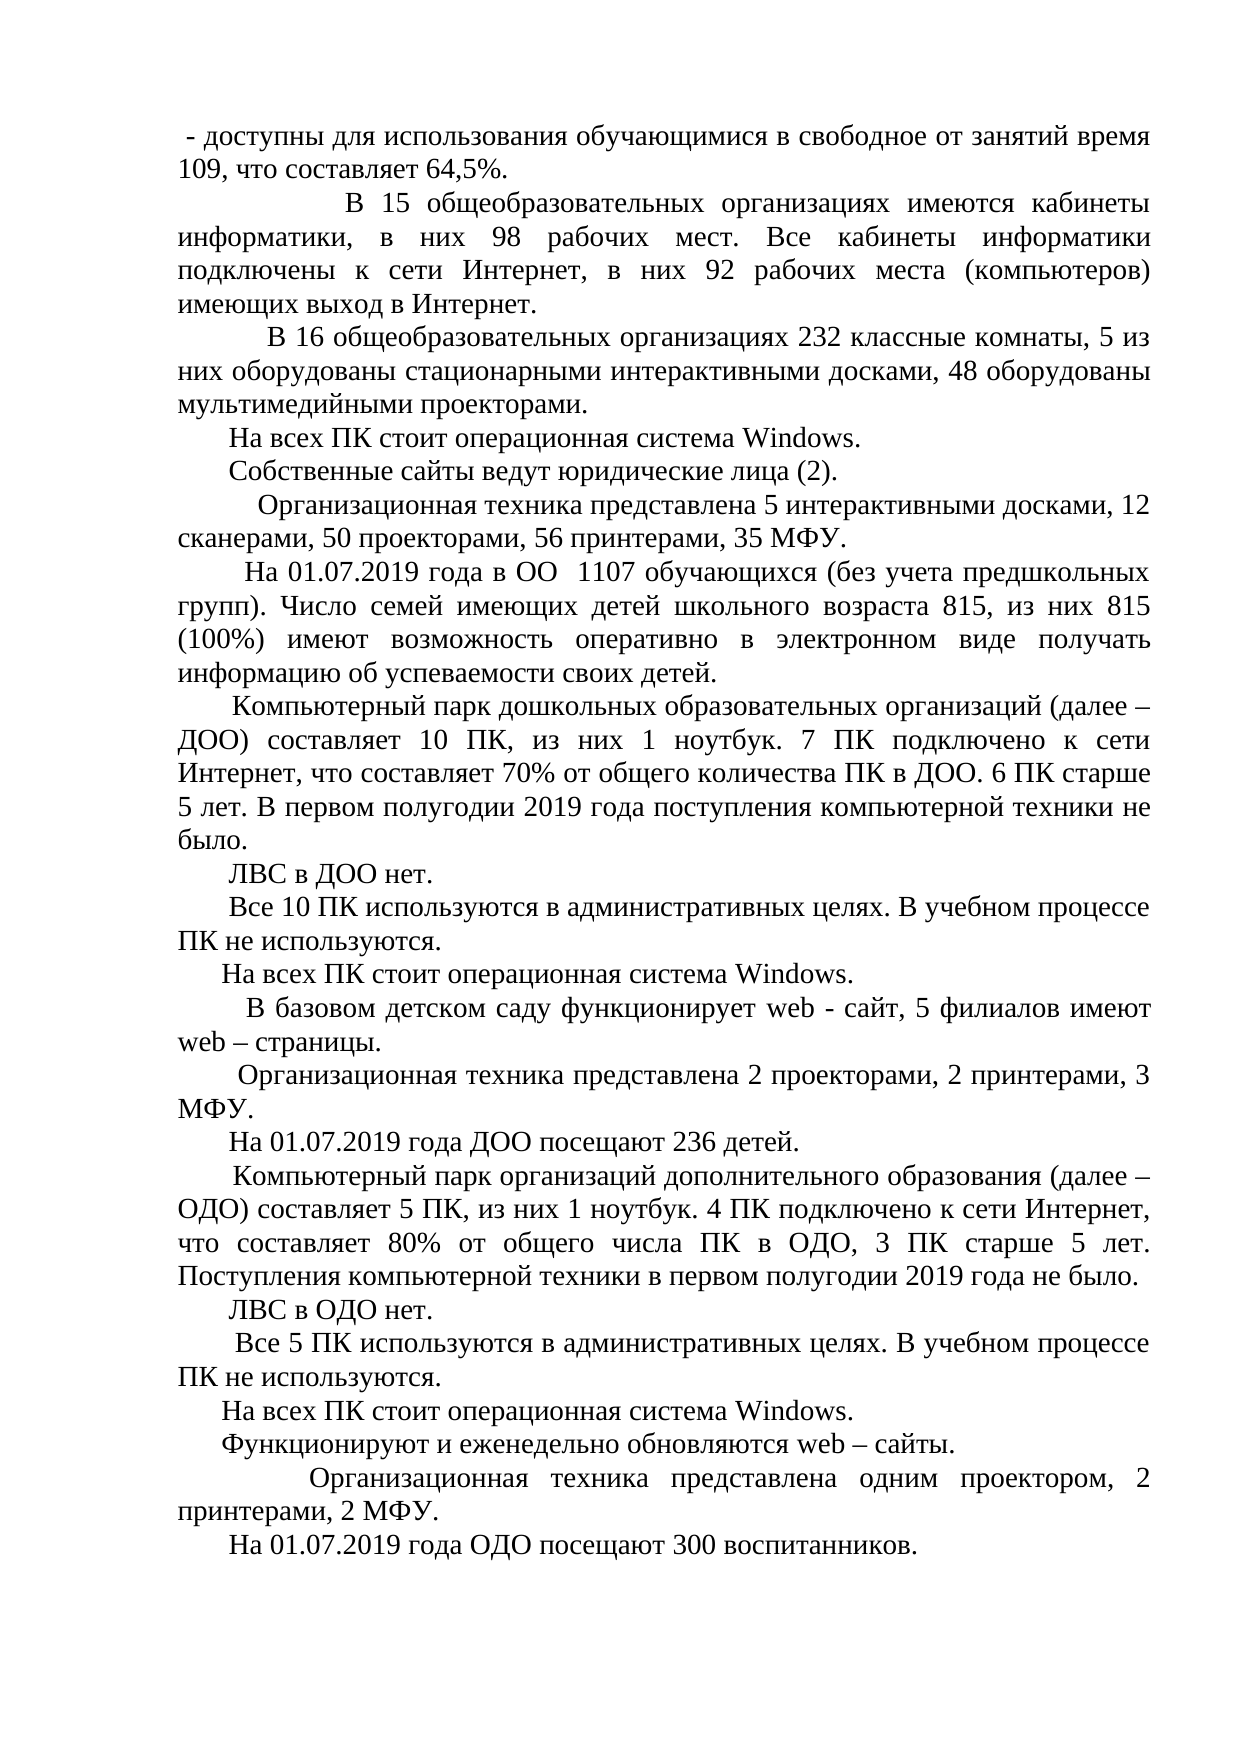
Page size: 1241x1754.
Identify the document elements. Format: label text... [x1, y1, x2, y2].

text Организационная техника представлена 5 интерактивными досками, 12 сканерами, 50 проекторами, 56 принтерами, 35 МФУ. [177, 487, 1152, 554]
text Организационная техника представлена одним проектором, 2 принтерами, 2 МФУ. [177, 1460, 1152, 1527]
text Организационная техника представлена 2 проекторами, 2 принтерами, 3 МФУ. [177, 1057, 1152, 1124]
text На 01.07.2019 года в ОО 1107 обучающихся (без учета предшкольных групп). Число семей имеющих детей школьного возраста 815, из них 815 (100%) имеют возможность оперативно в электронном виде получать информацию об успеваемости своих детей. [177, 554, 1152, 688]
text В 16 общеобразовательных организациях 232 классные комнаты, 5 из них оборудованы стационарными интерактивными досками, 48 оборудованы мультимедийными проекторами. [177, 319, 1152, 420]
text На 01.07.2019 года ДОО посещают 236 детей. [177, 1124, 1152, 1158]
text В 15 общеобразовательных организациях имеются кабинеты информатики, в них 98 рабочих мест. Все кабинеты информатики подключены к сети Интернет, в них 92 рабочих места (компьютеров) имеющих выход в Интернет. [177, 185, 1152, 319]
text Компьютерный парк дошкольных образовательных организаций (далее – ДОО) составляет 10 ПК, из них 1 ноутбук. 7 ПК подключено к сети Интернет, что составляет 70% от общего количества ПК в ДОО. 6 ПК старше 5 лет. В первом полугодии 2019 года поступления компьютерной техники не было. [177, 688, 1152, 856]
text ЛВС в ДОО нет. [177, 856, 1152, 889]
text Функционируют и еженедельно обновляются web – сайты. [177, 1426, 1152, 1460]
text На всех ПК стоит операционная система Windows. [177, 1393, 1152, 1426]
text На всех ПК стоит операционная система Windows. [177, 420, 1152, 453]
text Все 10 ПК используются в административных целях. В учебном процессе ПК не используются. [177, 889, 1152, 957]
text Все 5 ПК используются в административных целях. В учебном процессе ПК не используются. [177, 1326, 1152, 1393]
text - доступны для использования обучающимися в свободное от занятий время 109, что составляет 64,5%. [177, 118, 1152, 185]
text В базовом детском саду функционирует web - сайт, 5 филиалов имеют web – страницы. [177, 990, 1152, 1057]
text ЛВС в ОДО нет. [177, 1292, 1152, 1326]
text На 01.07.2019 года ОДО посещают 300 воспитанников. [177, 1527, 1152, 1560]
text Собственные сайты ведут юридические лица (2). [177, 453, 1152, 487]
text Компьютерный парк организаций дополнительного образования (далее – ОДО) составляет 5 ПК, из них 1 ноутбук. 4 ПК подключено к сети Интернет, что составляет 80% от общего числа ПК в ОДО, 3 ПК старше 5 лет. Поступления компьютерной техники в первом полугодии 2019 года не было. [177, 1158, 1152, 1292]
text На всех ПК стоит операционная система Windows. [177, 957, 1152, 990]
